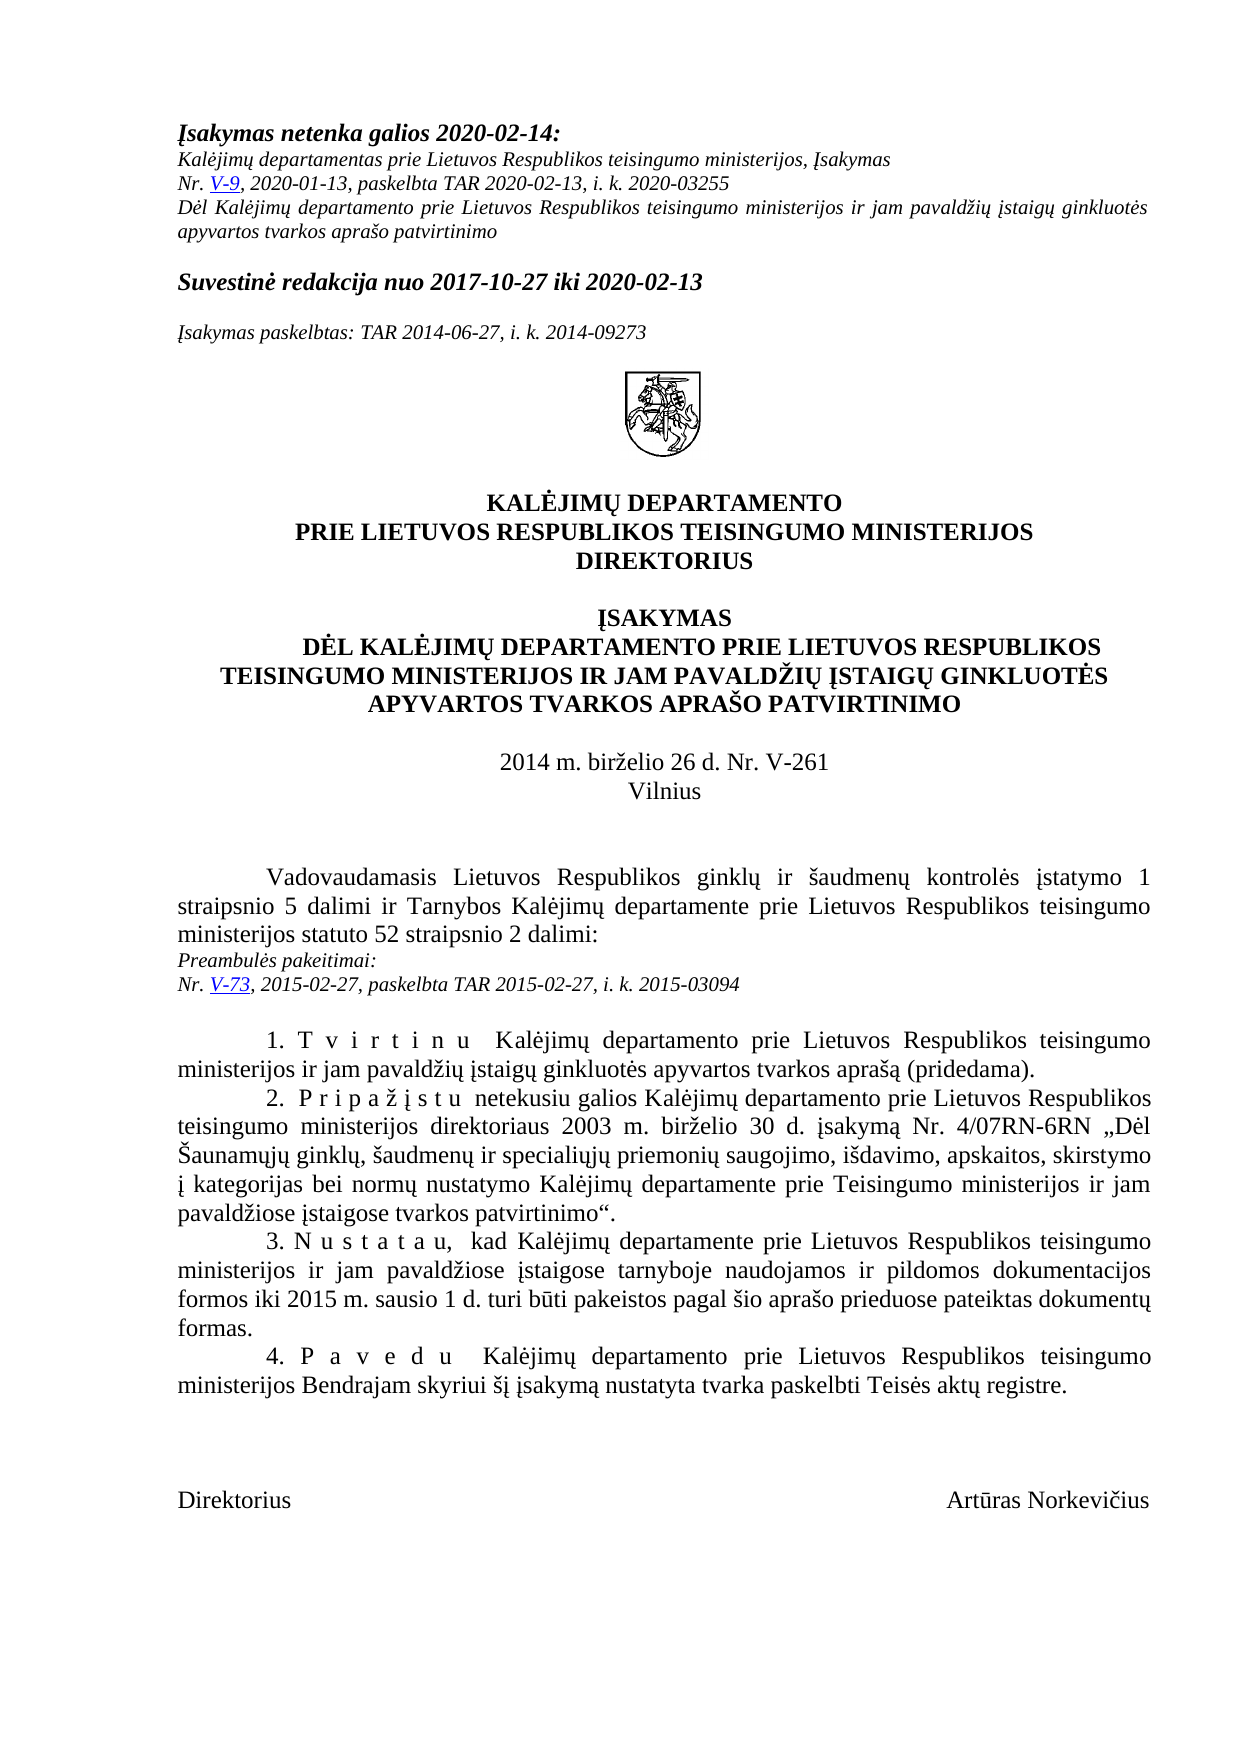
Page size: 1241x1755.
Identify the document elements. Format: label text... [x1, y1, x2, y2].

text 3. N u s t a t a u, kad Kalėjimų departamente prie Lietuvos Respublikos teisingumo ministerijos ir jam pavaldžiose įstaigose tarnyboje naudojamos ir pildomos dokumentacijos formos iki 2015 m. sausio 1 d. turi būti pakeistos pagal šio aprašo prieduose pateiktas dokumentų formas. [177, 1226, 1152, 1341]
text 1. T v i r t i n u Kalėjimų departamento prie Lietuvos Respublikos teisingumo ministerijos ir jam pavaldžių įstaigų ginkluotės apyvartos tvarkos aprašą (pridedama). [177, 1025, 1152, 1083]
text 2014 m. birželio 26 d. Nr. V-261 [177, 747, 1152, 776]
text Nr. V-9, 2020-01-13, paskelbta TAR 2020-02-13, i. k. 2020-03255 [177, 171, 1152, 195]
text 2. P r i p a ž į s t u netekusiu galios Kalėjimų departamento prie Lietuvos Respublikos teisingumo ministerijos direktoriaus 2003 m. birželio 30 d. įsakymą Nr. 4/07RN-6RN „Dėl Šaunamųjų ginklų, šaudmenų ir specialiųjų priemonių saugojimo, išdavimo, apskaitos, skirstymo į kategorijas bei normų nustatymo Kalėjimų departamente prie Teisingumo ministerijos ir jam pavaldžiose įstaigose tvarkos patvirtinimo“. [177, 1083, 1152, 1226]
text Suvestinė redakcija nuo 2017-10-27 iki 2020-02-13 [177, 267, 1152, 296]
text Įsakymas paskelbtas: TAR 2014-06-27, i. k. 2014-09273 [177, 320, 1152, 344]
text Preambulės pakeitimai: [177, 948, 1152, 972]
text Nr. V-73, 2015-02-27, paskelbta TAR 2015-02-27, i. k. 2015-03094 [177, 972, 1152, 996]
text KALĖJIMŲ DEPARTAMENTO [177, 488, 1152, 517]
text Direktorius Artūras Norkevičius [177, 1485, 1152, 1514]
text Įsakymas netenka galios 2020-02-14: [177, 118, 1152, 147]
text DIREKTORIUS [177, 546, 1152, 574]
text DĖL KALĖJIMŲ DEPARTAMENTO PRIE LIETUVOS RESPUBLIKOS TEISINGUMO MINISTERIJOS IR JAM PAVALDŽIŲ ĮSTAIGŲ GINKLUOTĖS APYVARTOS TVARKOS APRAŠO PATVIRTINIMO [177, 632, 1152, 718]
text Vilnius [177, 776, 1152, 804]
text Kalėjimų departamentas prie Lietuvos Respublikos teisingumo ministerijos, Įsakymas [177, 147, 1152, 171]
text Vadovaudamasis Lietuvos Respublikos ginklų ir šaudmenų kontrolės įstatymo 1 straipsnio 5 dalimi ir Tarnybos Kalėjimų departamente prie Lietuvos Respublikos teisingumo ministerijos statuto 52 straipsnio 2 dalimi: [177, 862, 1152, 948]
text ĮSAKYMAS [177, 603, 1152, 632]
text 4. P a v e d u Kalėjimų departamento prie Lietuvos Respublikos teisingumo ministerijos Bendrajam skyriui šį įsakymą nustatyta tvarka paskelbti Teisės aktų registre. [177, 1341, 1152, 1399]
text PRIE LIETUVOS RESPUBLIKOS TEISINGUMO MINISTERIJOS [177, 517, 1152, 546]
text Dėl Kalėjimų departamento prie Lietuvos Respublikos teisingumo ministerijos ir jam pavaldžių įstaigų ginkluotės apyvartos tvarkos aprašo patvirtinimo [177, 195, 1152, 243]
